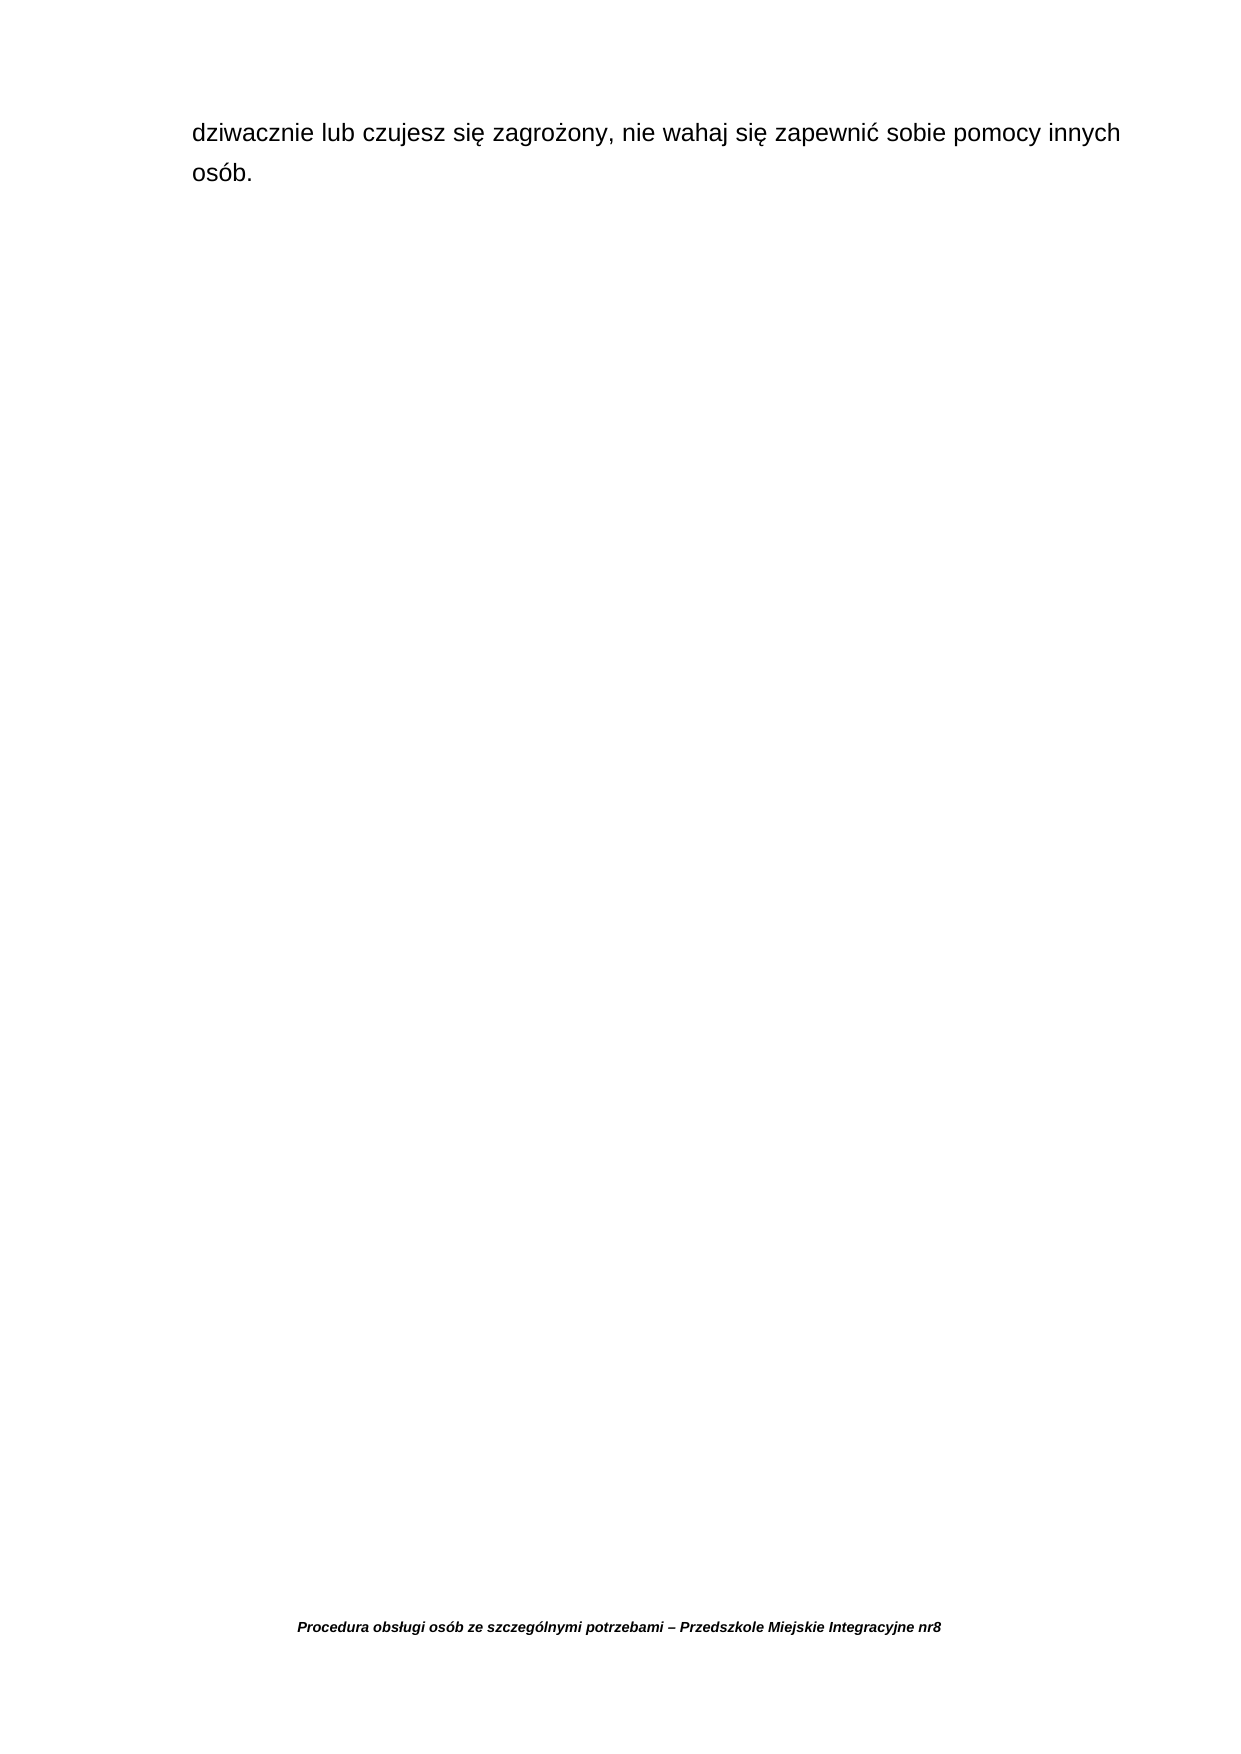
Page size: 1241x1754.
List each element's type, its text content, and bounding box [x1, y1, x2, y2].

list dziwacznie lub czujesz się zagrożony, nie wahaj się zapewnić sobie pomocy innych osób. [162, 118, 1122, 186]
